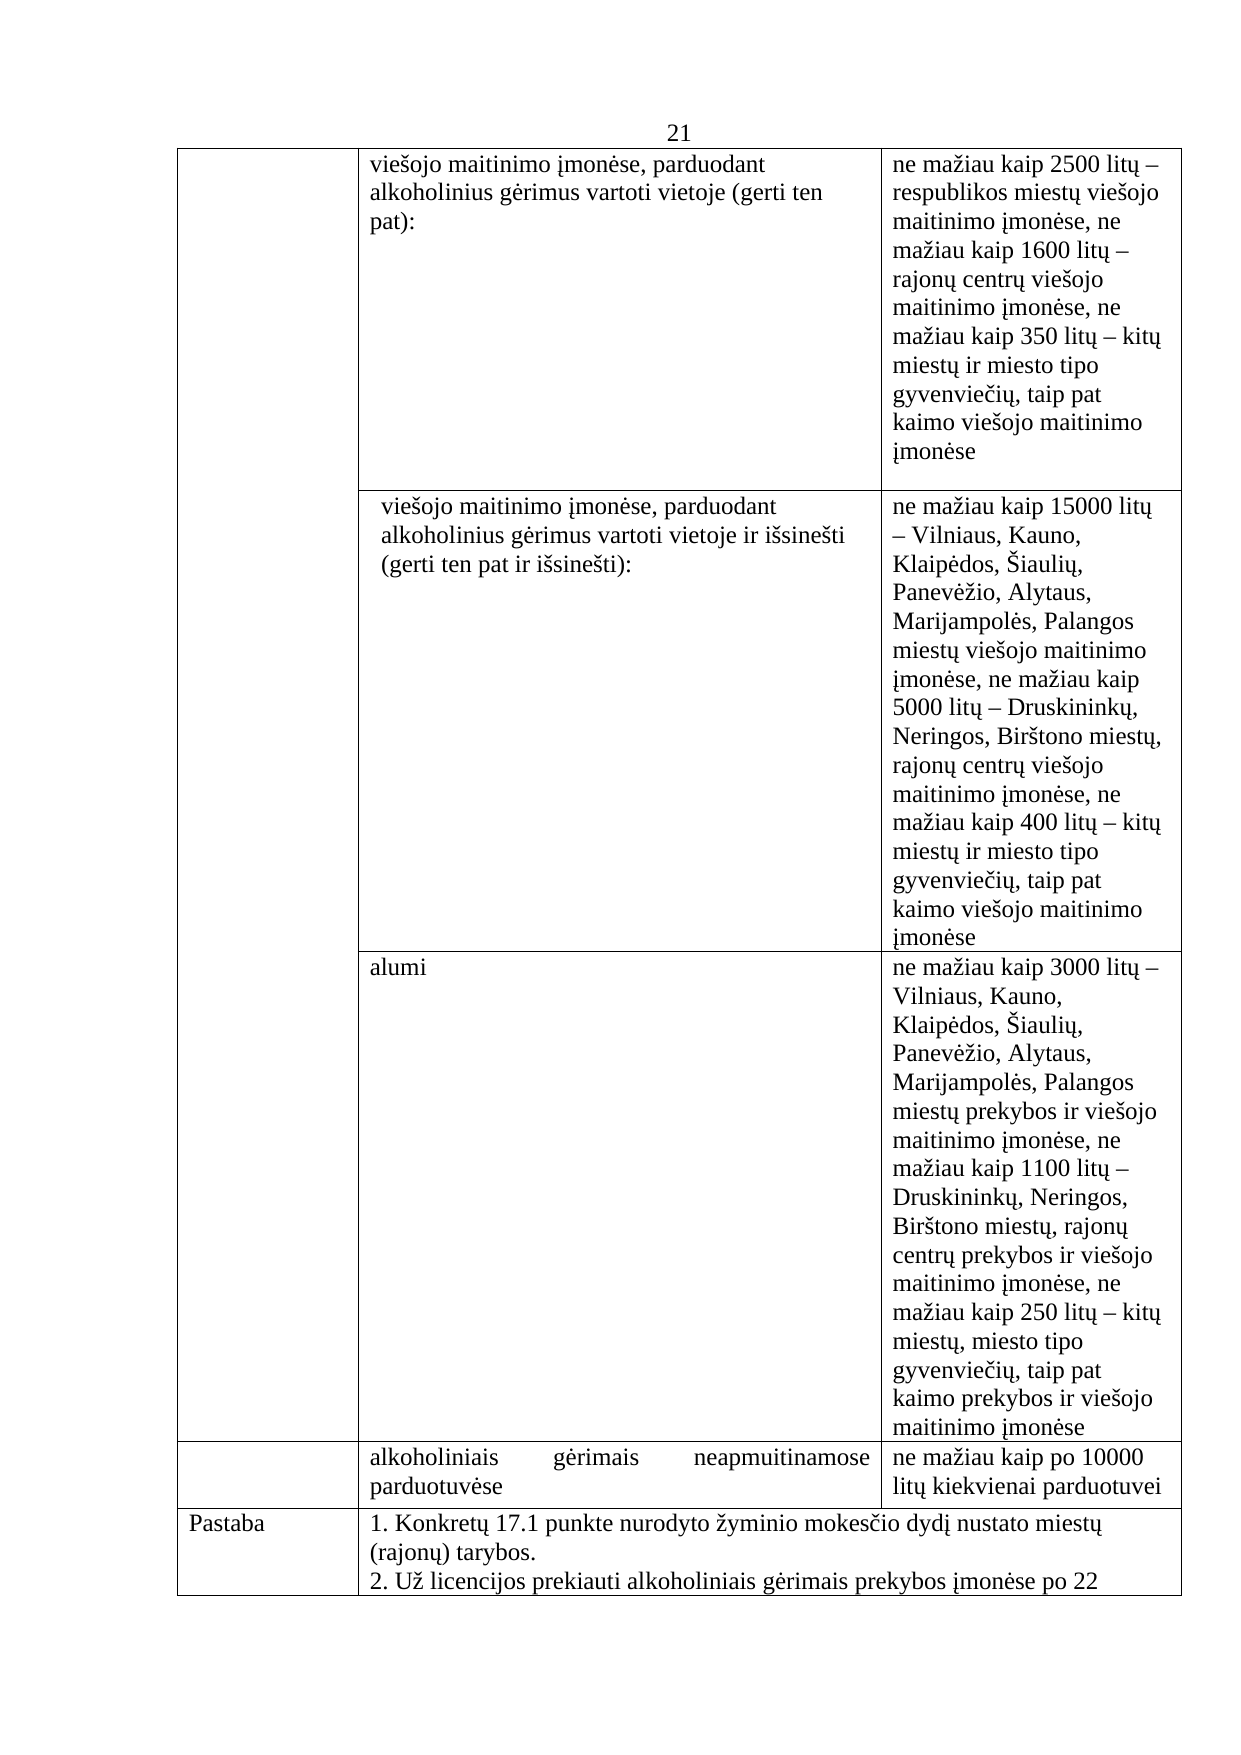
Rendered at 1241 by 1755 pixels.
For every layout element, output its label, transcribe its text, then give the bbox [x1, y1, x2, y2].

table_cell [178, 1442, 358, 1507]
table_cell ne mažiau kaip 2500 litų – respublikos miestų viešojo maitinimo įmonėse, ne mažiau kaip 1600 litų – rajonų centrų viešojo maitinimo įmonėse, ne mažiau kaip 350 litų – kitų miestų ir miesto tipo gyvenviečių, taip pat kaimo viešojo maitinimo įmonėse [882, 149, 1181, 490]
table_cell Pastaba [178, 1509, 358, 1595]
table_cell viešojo maitinimo įmonėse, parduodant alkoholinius gėrimus vartoti vietoje (gerti ten pat): [359, 149, 881, 490]
table_cell viešojo maitinimo įmonėse, parduodant alkoholinius gėrimus vartoti vietoje ir išsinešti (gerti ten pat ir išsinešti): [359, 491, 881, 951]
table_cell alumi [359, 952, 881, 1441]
table_cell [178, 149, 358, 1441]
table_cell ne mažiau kaip 15000 litų – Vilniaus, Kauno, Klaipėdos, Šiaulių, Panevėžio, Alytaus, Marijampolės, Palangos miestų viešojo maitinimo įmonėse, ne mažiau kaip 5000 litų – Druskininkų, Neringos, Birštono miestų, rajonų centrų viešojo maitinimo įmonėse, ne mažiau kaip 400 litų – kitų miestų ir miesto tipo gyvenviečių, taip pat kaimo viešojo maitinimo įmonėse [882, 491, 1181, 951]
table_cell 1. Konkretų 17.1 punkte nurodyto žyminio mokesčio dydį nustato miestų (rajonų) tarybos. 2. Už licencijos prekiauti alkoholiniais gėrimais prekybos įmonėse po 22 [359, 1509, 1181, 1595]
table_cell ne mažiau kaip po 10000 litų kiekvienai parduotuvei [882, 1442, 1181, 1507]
table_cell ne mažiau kaip 3000 litų – Vilniaus, Kauno, Klaipėdos, Šiaulių, Panevėžio, Alytaus, Marijampolės, Palangos miestų prekybos ir viešojo maitinimo įmonėse, ne mažiau kaip 1100 litų – Druskininkų, Neringos, Birštono miestų, rajonų centrų prekybos ir viešojo maitinimo įmonėse, ne mažiau kaip 250 litų – kitų miestų, miesto tipo gyvenviečių, taip pat kaimo prekybos ir viešojo maitinimo įmonėse [882, 952, 1181, 1441]
table_cell alkoholiniais gėrimais neapmuitinamose parduotuvėse [359, 1442, 881, 1507]
